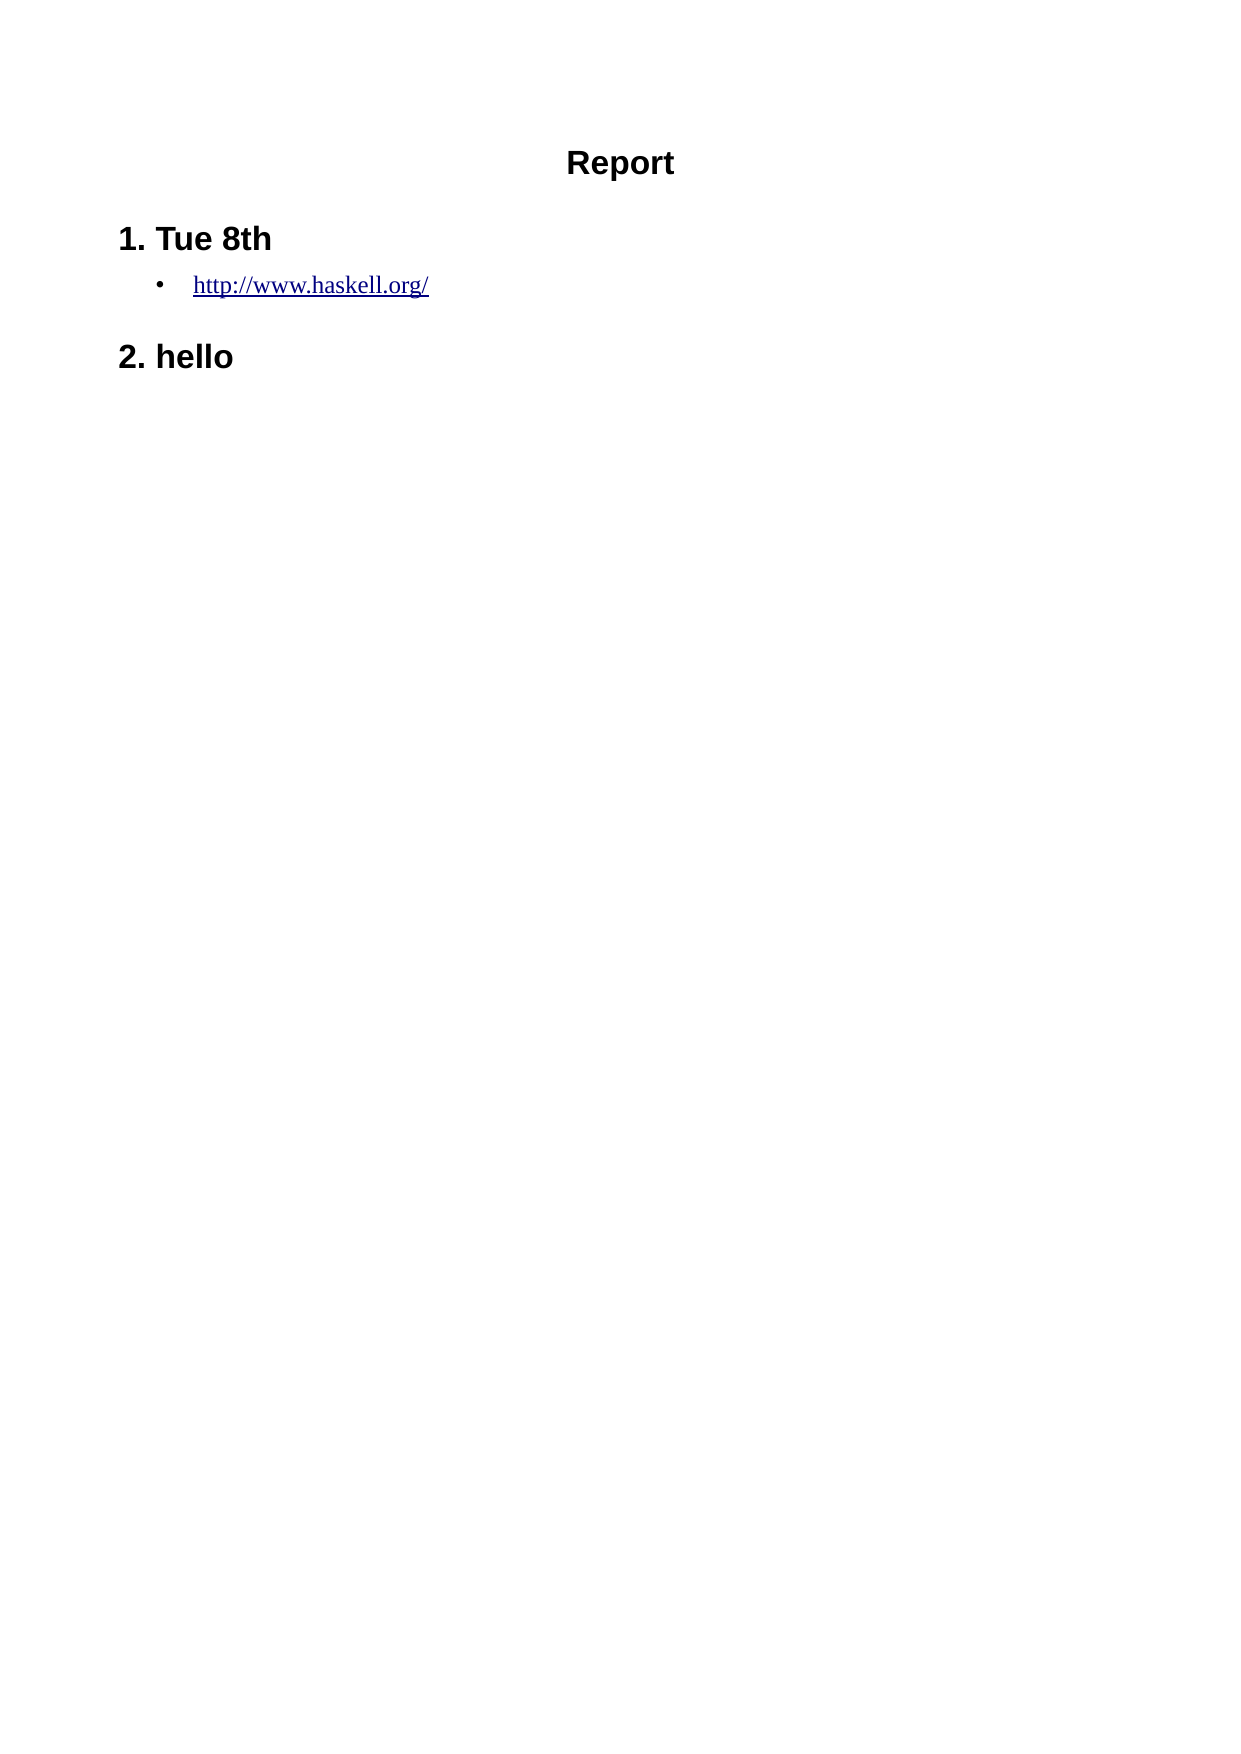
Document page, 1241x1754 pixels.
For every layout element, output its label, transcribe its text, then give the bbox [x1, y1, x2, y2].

title Report [118, 143, 1122, 182]
subtitle hello [118, 337, 1122, 375]
subtitle Tue 8th [118, 219, 1122, 258]
list http://www.haskell.org/ [156, 270, 1122, 299]
